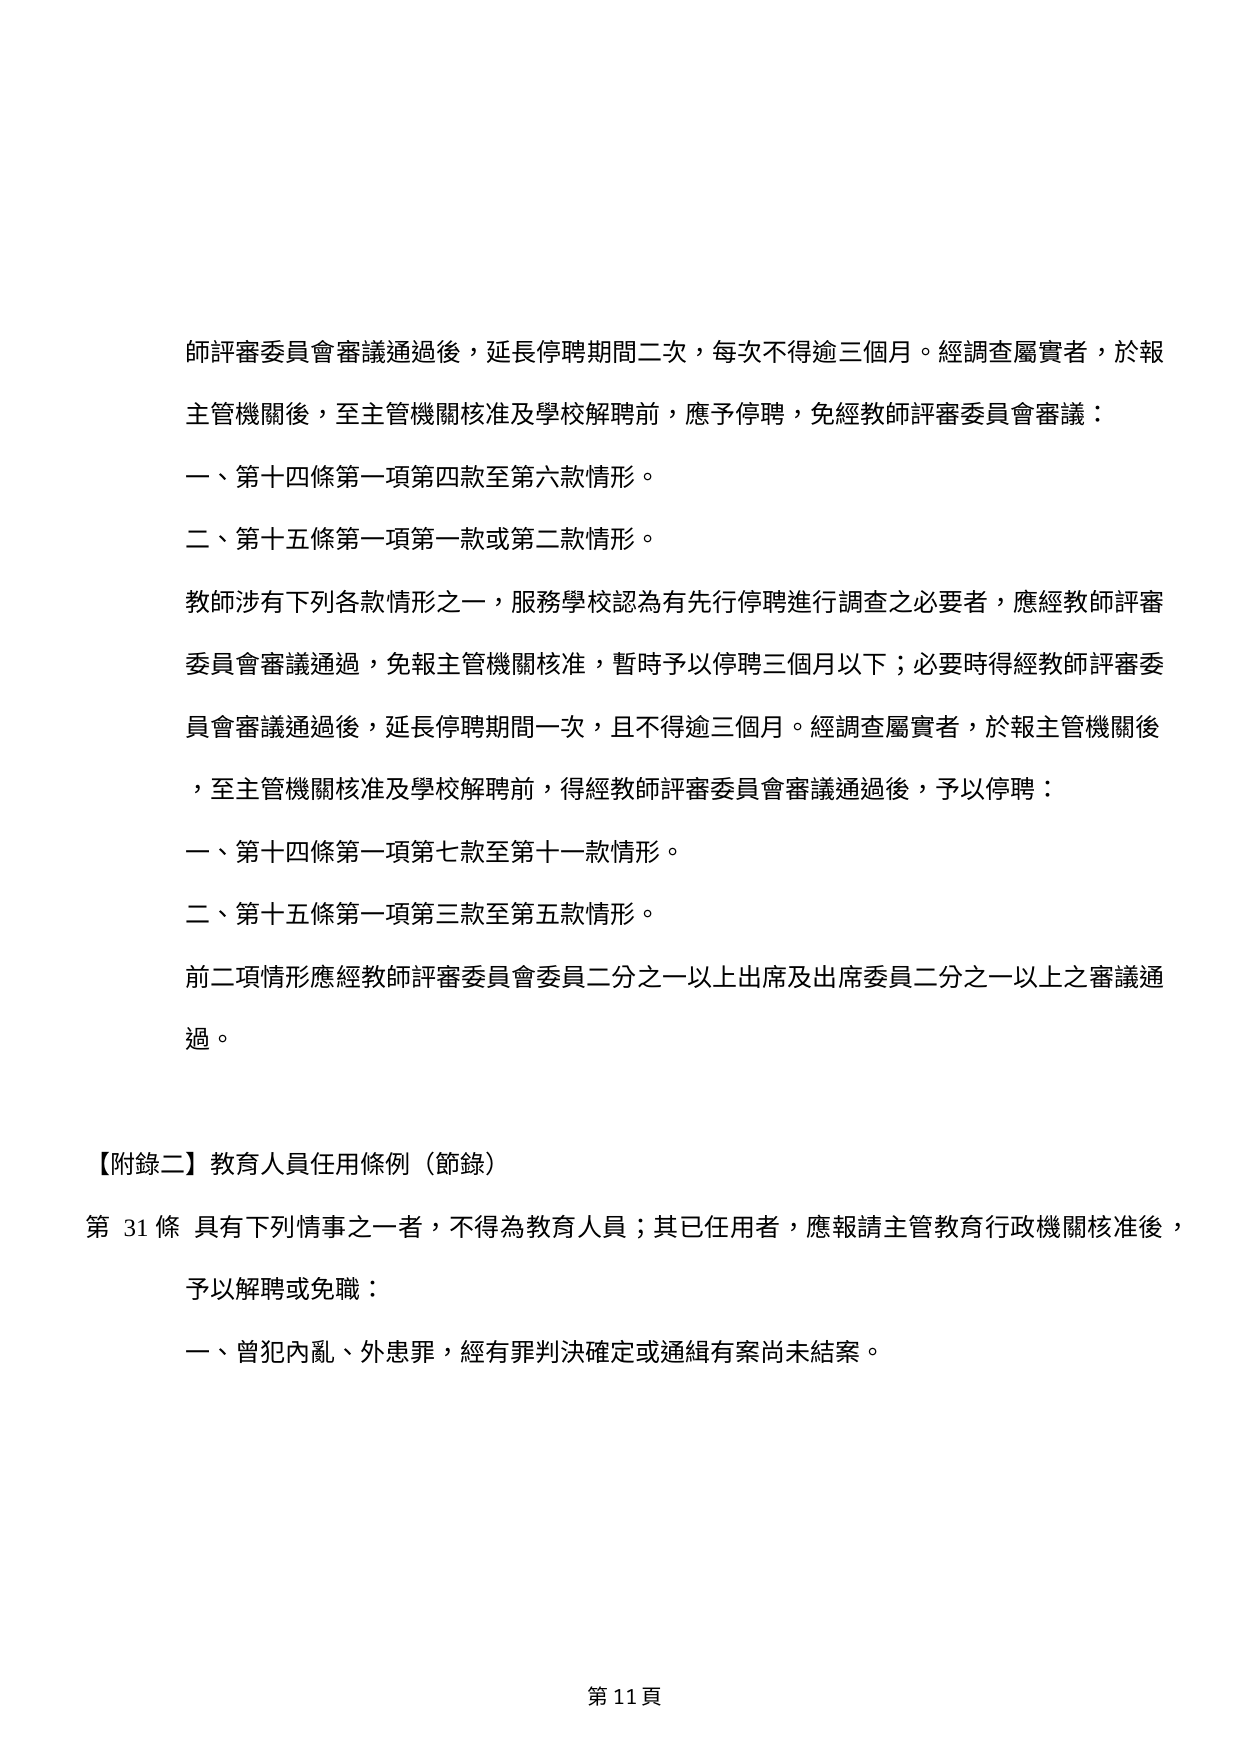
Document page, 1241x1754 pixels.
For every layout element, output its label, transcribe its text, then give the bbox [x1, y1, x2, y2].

text 一、第十四條第一項第四款至第六款情形。 [185, 434, 1165, 496]
text 前二項情形應經教師評審委員會委員二分之一以上出席及出席委員二分之一以上之審議通過。 [185, 934, 1165, 1059]
text 師評審委員會審議通過後，延長停聘期間二次，每次不得逾三個月。經調查屬實者，於報主管機關後，至主管機關核准及學校解聘前，應予停聘，免經教師評審委員會審議： [85, 309, 1165, 434]
text ，至主管機關核准及學校解聘前，得經教師評審委員會審議通過後，予以停聘： [185, 746, 1165, 809]
text 二、第十五條第一項第三款至第五款情形。 [185, 871, 1165, 934]
text 第 31 條 具有下列情事之一者，不得為教育人員；其已任用者，應報請主管教育行政機關核准後，予以解聘或免職： [85, 1184, 1165, 1309]
text 教師涉有下列各款情形之一，服務學校認為有先行停聘進行調查之必要者，應經教師評審委員會審議通過，免報主管機關核准，暫時予以停聘三個月以下；必要時得經教師評審委員會審議通過後，延長停聘期間一次，且不得逾三個月。經調查屬實者，於報主管機關後 [185, 559, 1165, 746]
text 二、第十五條第一項第一款或第二款情形。 [185, 496, 1165, 559]
text 一、第十四條第一項第七款至第十一款情形。 [185, 809, 1165, 871]
text 【附錄二】教育人員任用條例（節錄） [85, 1121, 1165, 1184]
text 一、曾犯內亂、外患罪，經有罪判決確定或通緝有案尚未結案。 [185, 1309, 1165, 1371]
